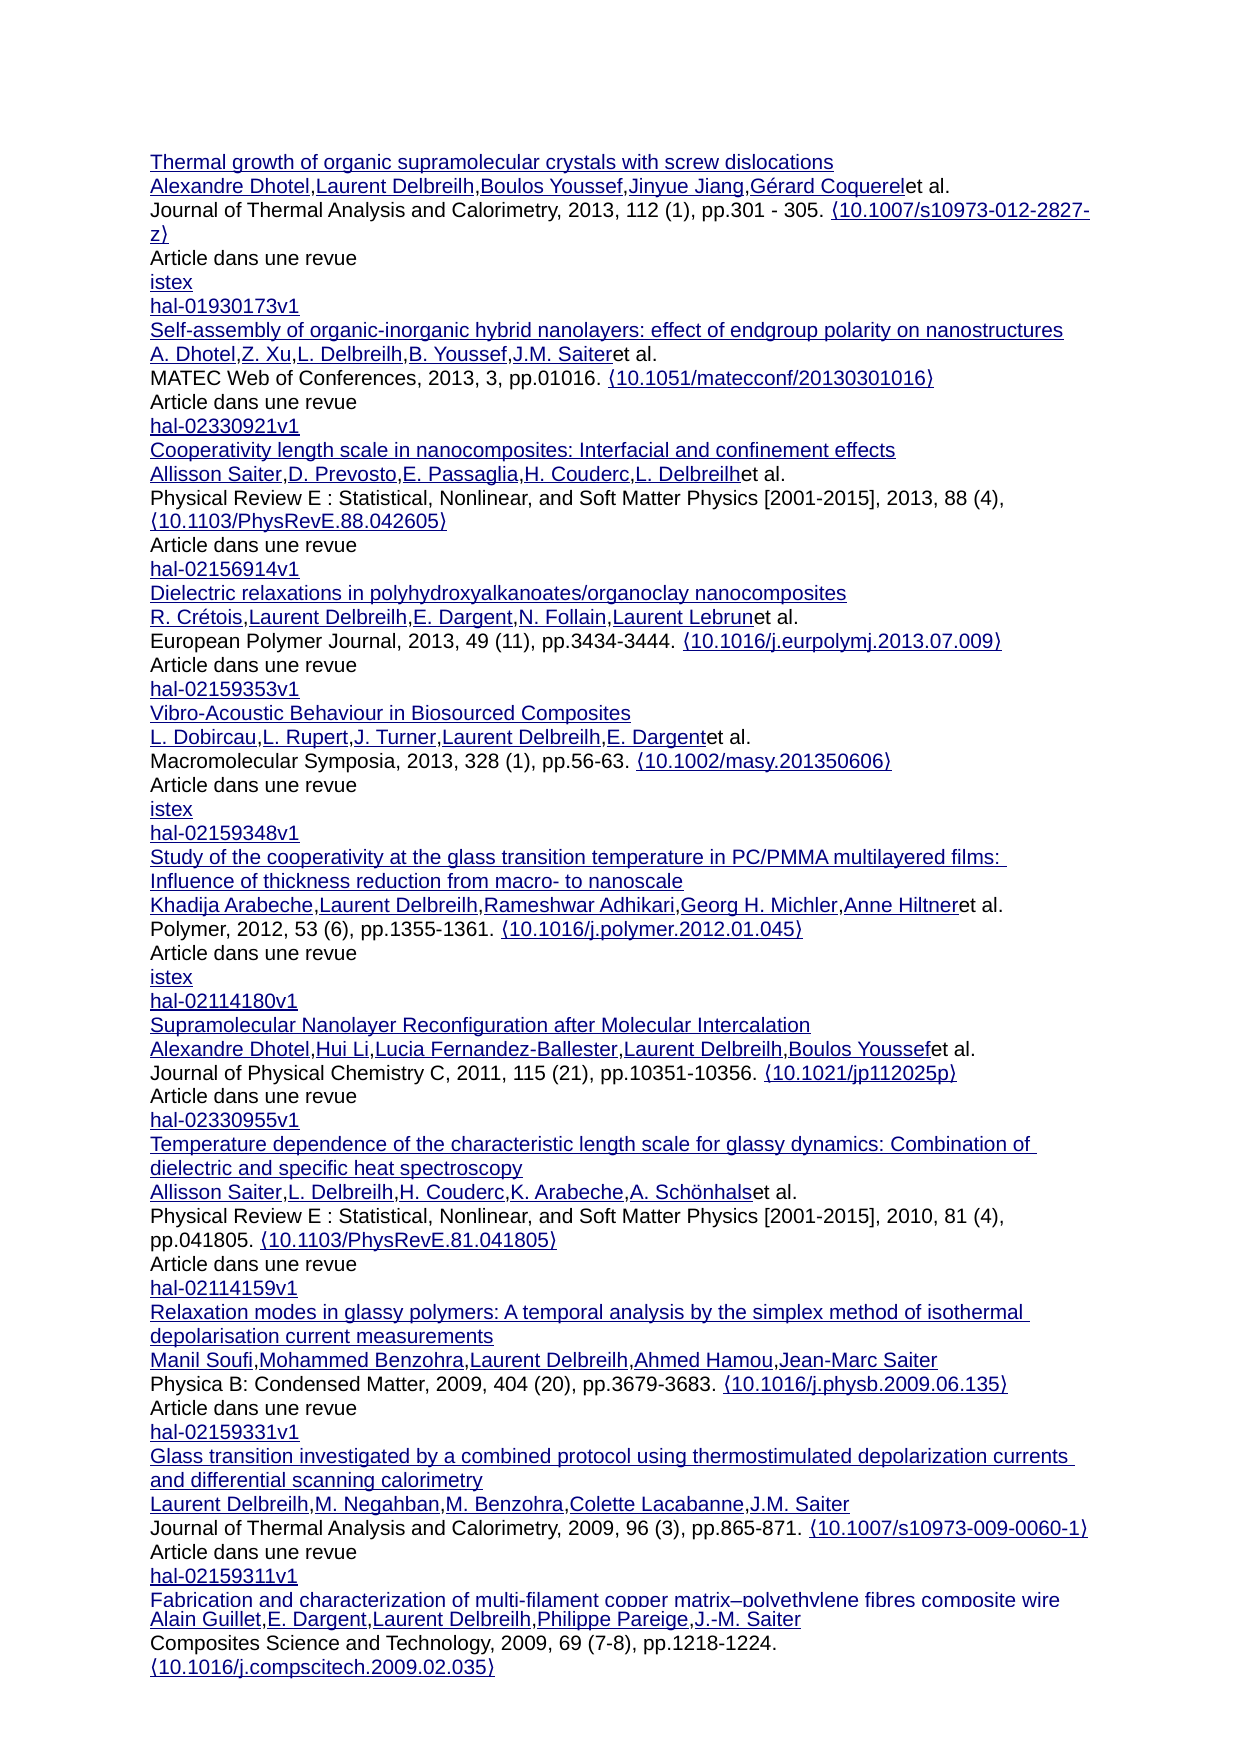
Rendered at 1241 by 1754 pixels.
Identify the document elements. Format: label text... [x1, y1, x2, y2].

table_cell Relaxation modes in glassy polymers: A temporal analysis by the simplex method of isothermal depolarisation current measurements Manil Soufi,Mohammed Benzohra,Laurent Delbreilh,Ahmed Hamou,Jean-Marc Saiter Physica B: Condensed Matter, 2009, 404 (20), pp.3679-3683. ⟨10.1016/j.physb.2009.06.135⟩ Article dans une revue hal-02159331v1 [150, 1300, 1090, 1444]
table_cell Vibro-Acoustic Behaviour in Biosourced Composites L. Dobircau,L. Rupert,J. Turner,Laurent Delbreilh,E. Dargentet al. Macromolecular Symposia, 2013, 328 (1), pp.56-63. ⟨10.1002/masy.201350606⟩ Article dans une revue istex hal-02159348v1 [150, 701, 1090, 845]
table_cell Glass transition investigated by a combined protocol using thermostimulated depolarization currents and differential scanning calorimetry Laurent Delbreilh,M. Negahban,M. Benzohra,Colette Lacabanne,J.M. Saiter Journal of Thermal Analysis and Calorimetry, 2009, 96 (3), pp.865-871. ⟨10.1007/s10973-009-0060-1⟩ Article dans une revue hal-02159311v1 [150, 1444, 1090, 1587]
table_cell Thermal growth of organic supramolecular crystals with screw dislocations Alexandre Dhotel,Laurent Delbreilh,Boulos Youssef,Jinyue Jiang,Gérard Coquerelet al. Journal of Thermal Analysis and Calorimetry, 2013, 112 (1), pp.301 - 305. ⟨10.1007/s10973-012-2827-z⟩ Article dans une revue istex hal-01930173v1 [150, 150, 1090, 318]
table_cell Temperature dependence of the characteristic length scale for glassy dynamics: Combination of dielectric and specific heat spectroscopy Allisson Saiter,L. Delbreilh,H. Couderc,K. Arabeche,A. Schönhalset al. Physical Review E : Statistical, Nonlinear, and Soft Matter Physics [2001-2015], 2010, 81 (4), pp.041805. ⟨10.1103/PhysRevE.81.041805⟩ Article dans une revue hal-02114159v1 [150, 1132, 1090, 1300]
table_cell Study of the cooperativity at the glass transition temperature in PC/PMMA multilayered films: Influence of thickness reduction from macro- to nanoscale Khadija Arabeche,Laurent Delbreilh,Rameshwar Adhikari,Georg H. Michler,Anne Hiltneret al. Polymer, 2012, 53 (6), pp.1355-1361. ⟨10.1016/j.polymer.2012.01.045⟩ Article dans une revue istex hal-02114180v1 [150, 845, 1090, 1012]
table_cell Self-assembly of organic-inorganic hybrid nanolayers: effect of endgroup polarity on nanostructures A. Dhotel,Z. Xu,L. Delbreilh,B. Youssef,J.M. Saiteret al. MATEC Web of Conferences, 2013, 3, pp.01016. ⟨10.1051/matecconf/20130301016⟩ Article dans une revue hal-02330921v1 [150, 318, 1090, 437]
table_cell Fabrication and characterization of multi-filament copper matrix–polyethylene fibres composite wire Alain Guillet,E. Dargent,Laurent Delbreilh,Philippe Pareige,J.-M. Saiter Composites Science and Technology, 2009, 69 (7-8), pp.1218-1224. ⟨10.1016/j.compscitech.2009.02.035⟩ [150, 1588, 1090, 1679]
table_cell Dielectric relaxations in polyhydroxyalkanoates/organoclay nanocomposites R. Crétois,Laurent Delbreilh,E. Dargent,N. Follain,Laurent Lebrunet al. European Polymer Journal, 2013, 49 (11), pp.3434-3444. ⟨10.1016/j.eurpolymj.2013.07.009⟩ Article dans une revue hal-02159353v1 [150, 581, 1090, 701]
table_cell Supramolecular Nanolayer Reconfiguration after Molecular Intercalation Alexandre Dhotel,Hui Li,Lucia Fernandez-Ballester,Laurent Delbreilh,Boulos Youssefet al. Journal of Physical Chemistry C, 2011, 115 (21), pp.10351-10356. ⟨10.1021/jp112025p⟩ Article dans une revue hal-02330955v1 [150, 1013, 1090, 1132]
table_cell Cooperativity length scale in nanocomposites: Interfacial and confinement effects Allisson Saiter,D. Prevosto,E. Passaglia,H. Couderc,L. Delbreilhet al. Physical Review E : Statistical, Nonlinear, and Soft Matter Physics [2001-2015], 2013, 88 (4), ⟨10.1103/PhysRevE.88.042605⟩ Article dans une revue hal-02156914v1 [150, 438, 1090, 581]
